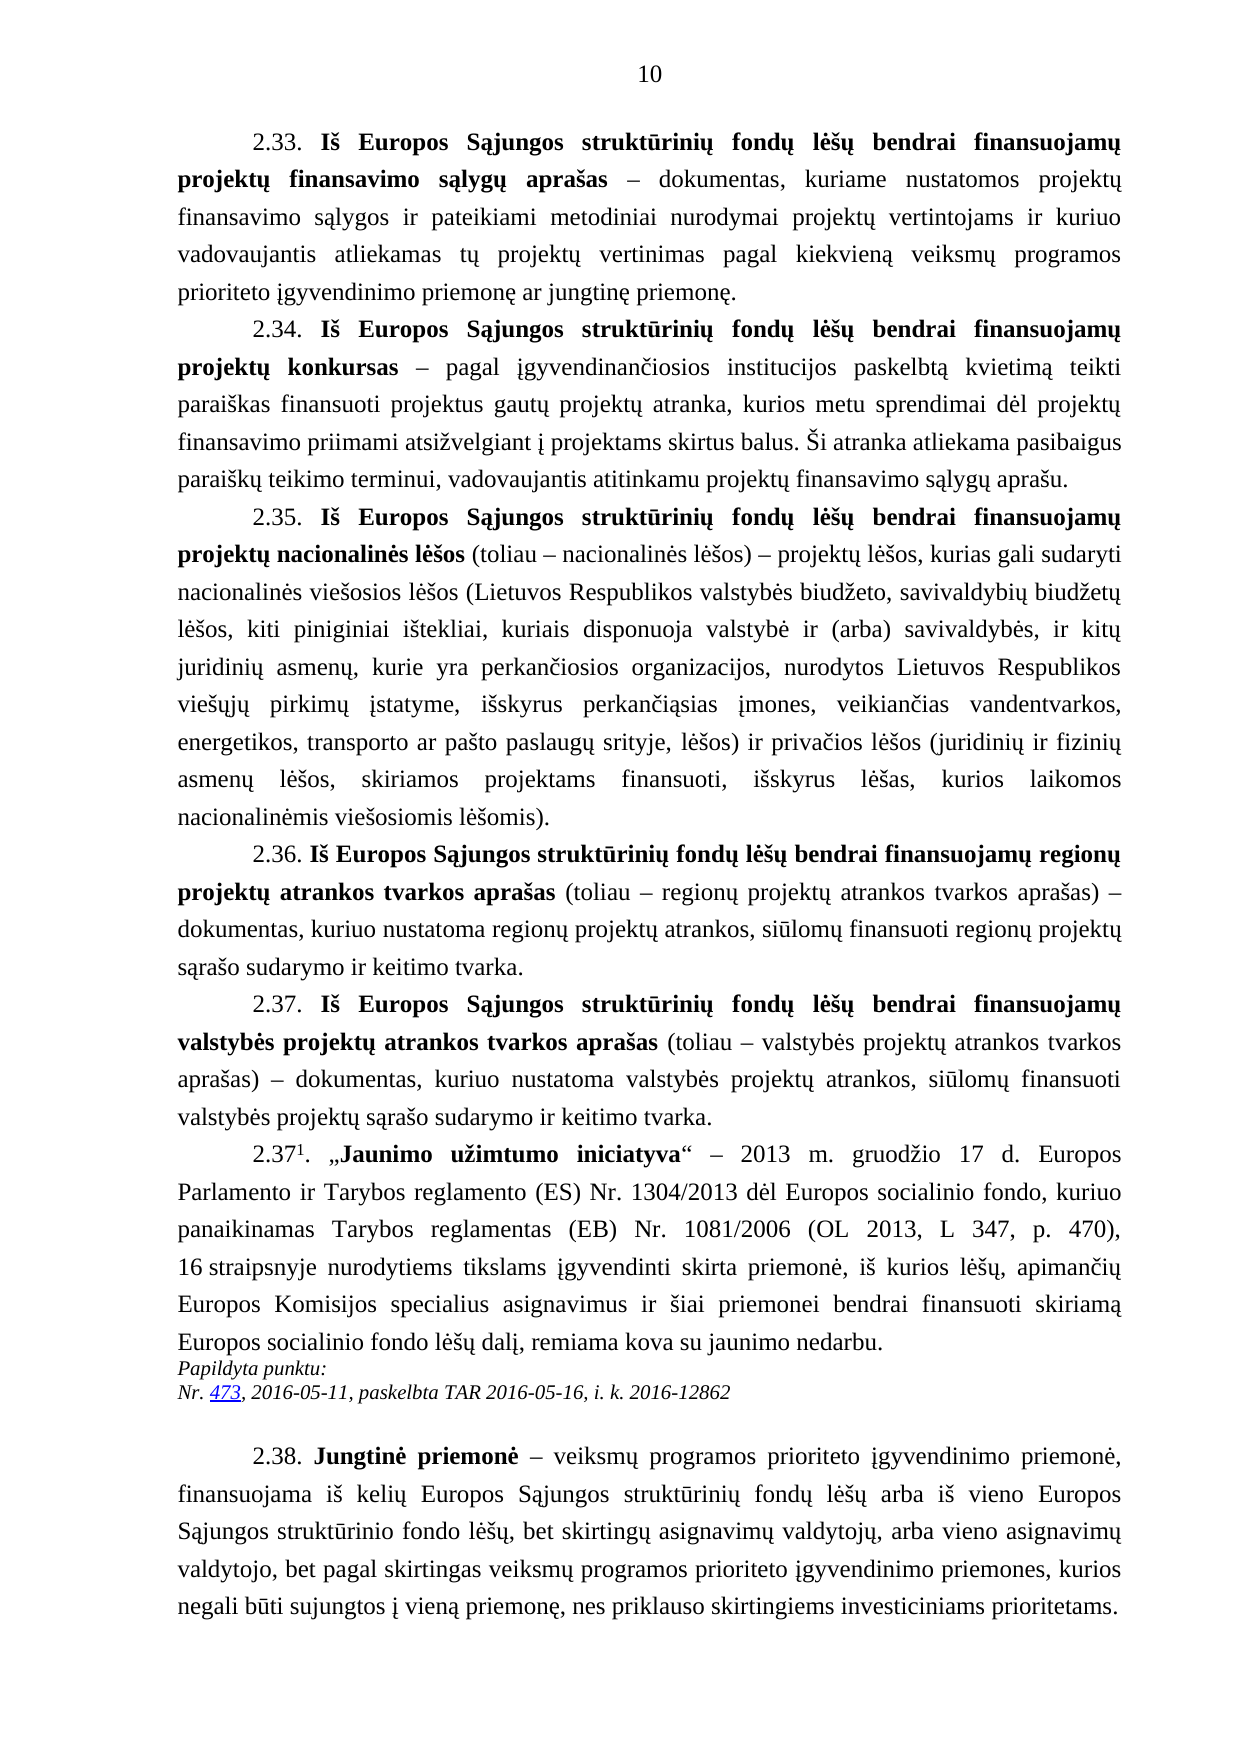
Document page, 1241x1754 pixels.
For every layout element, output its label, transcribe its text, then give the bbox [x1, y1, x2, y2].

text 2.36. Iš Europos Sąjungos struktūrinių fondų lėšų bendrai finansuojamų regionų projektų atrankos tvarkos aprašas (toliau – regionų projektų atrankos tvarkos aprašas) – dokumentas, kuriuo nustatoma regionų projektų atrankos, siūlomų finansuoti regionų projektų sąrašo sudarymo ir keitimo tvarka. [177, 831, 1122, 981]
text 2.38. Jungtinė priemonė – veiksmų programos prioriteto įgyvendinimo priemonė, finansuojama iš kelių Europos Sąjungos struktūrinių fondų lėšų arba iš vieno Europos Sąjungos struktūrinio fondo lėšų, bet skirtingų asignavimų valdytojų, arba vieno asignavimų valdytojo, bet pagal skirtingas veiksmų programos prioriteto įgyvendinimo priemones, kurios negali būti sujungtos į vieną priemonę, nes priklauso skirtingiems investiciniams prioritetams. [177, 1432, 1122, 1620]
text 2.34. Iš Europos Sąjungos struktūrinių fondų lėšų bendrai finansuojamų projektų konkursas – pagal įgyvendinančiosios institucijos paskelbtą kvietimą teikti paraiškas finansuoti projektus gautų projektų atranka, kurios metu sprendimai dėl projektų finansavimo priimami atsižvelgiant į projektams skirtus balus. Ši atranka atliekama pasibaigus paraiškų teikimo terminui, vadovaujantis atitinkamu projektų finansavimo sąlygų aprašu. [177, 306, 1122, 493]
text 2.35. Iš Europos Sąjungos struktūrinių fondų lėšų bendrai finansuojamų projektų nacionalinės lėšos (toliau – nacionalinės lėšos) – projektų lėšos, kurias gali sudaryti nacionalinės viešosios lėšos (Lietuvos Respublikos valstybės biudžeto, savivaldybių biudžetų lėšos, kiti piniginiai ištekliai, kuriais disponuoja valstybė ir (arba) savivaldybės, ir kitų juridinių asmenų, kurie yra perkančiosios organizacijos, nurodytos Lietuvos Respublikos viešųjų pirkimų įstatyme, išskyrus perkančiąsias įmones, veikiančias vandentvarkos, energetikos, transporto ar pašto paslaugų srityje, lėšos) ir privačios lėšos (juridinių ir fizinių asmenų lėšos, skiriamos projektams finansuoti, išskyrus lėšas, kurios laikomos nacionalinėmis viešosiomis lėšomis). [177, 493, 1122, 831]
text Papildyta punktu: [177, 1356, 1122, 1380]
text 2.371. „Jaunimo užimtumo iniciatyva“ – 2013 m. gruodžio 17 d. Europos Parlamento ir Tarybos reglamento (ES) Nr. 1304/2013 dėl Europos socialinio fondo, kuriuo panaikinamas Tarybos reglamentas (EB) Nr. 1081/2006 (OL 2013, L 347, p. 470), 16 straipsnyje nurodytiems tikslams įgyvendinti skirta priemonė, iš kurios lėšų, apimančių Europos Komisijos specialius asignavimus ir šiai priemonei bendrai finansuoti skiriamą Europos socialinio fondo lėšų dalį, remiama kova su jaunimo nedarbu. [177, 1131, 1122, 1356]
text 2.37. Iš Europos Sąjungos struktūrinių fondų lėšų bendrai finansuojamų valstybės projektų atrankos tvarkos aprašas (toliau – valstybės projektų atrankos tvarkos aprašas) – dokumentas, kuriuo nustatoma valstybės projektų atrankos, siūlomų finansuoti valstybės projektų sąrašo sudarymo ir keitimo tvarka. [177, 981, 1122, 1131]
text 2.33. Iš Europos Sąjungos struktūrinių fondų lėšų bendrai finansuojamų projektų finansavimo sąlygų aprašas – dokumentas, kuriame nustatomos projektų finansavimo sąlygos ir pateikiami metodiniai nurodymai projektų vertintojams ir kuriuo vadovaujantis atliekamas tų projektų vertinimas pagal kiekvieną veiksmų programos prioriteto įgyvendinimo priemonę ar jungtinę priemonę. [177, 118, 1122, 306]
text Nr. 473, 2016-05-11, paskelbta TAR 2016-05-16, i. k. 2016-12862 [177, 1380, 1122, 1404]
